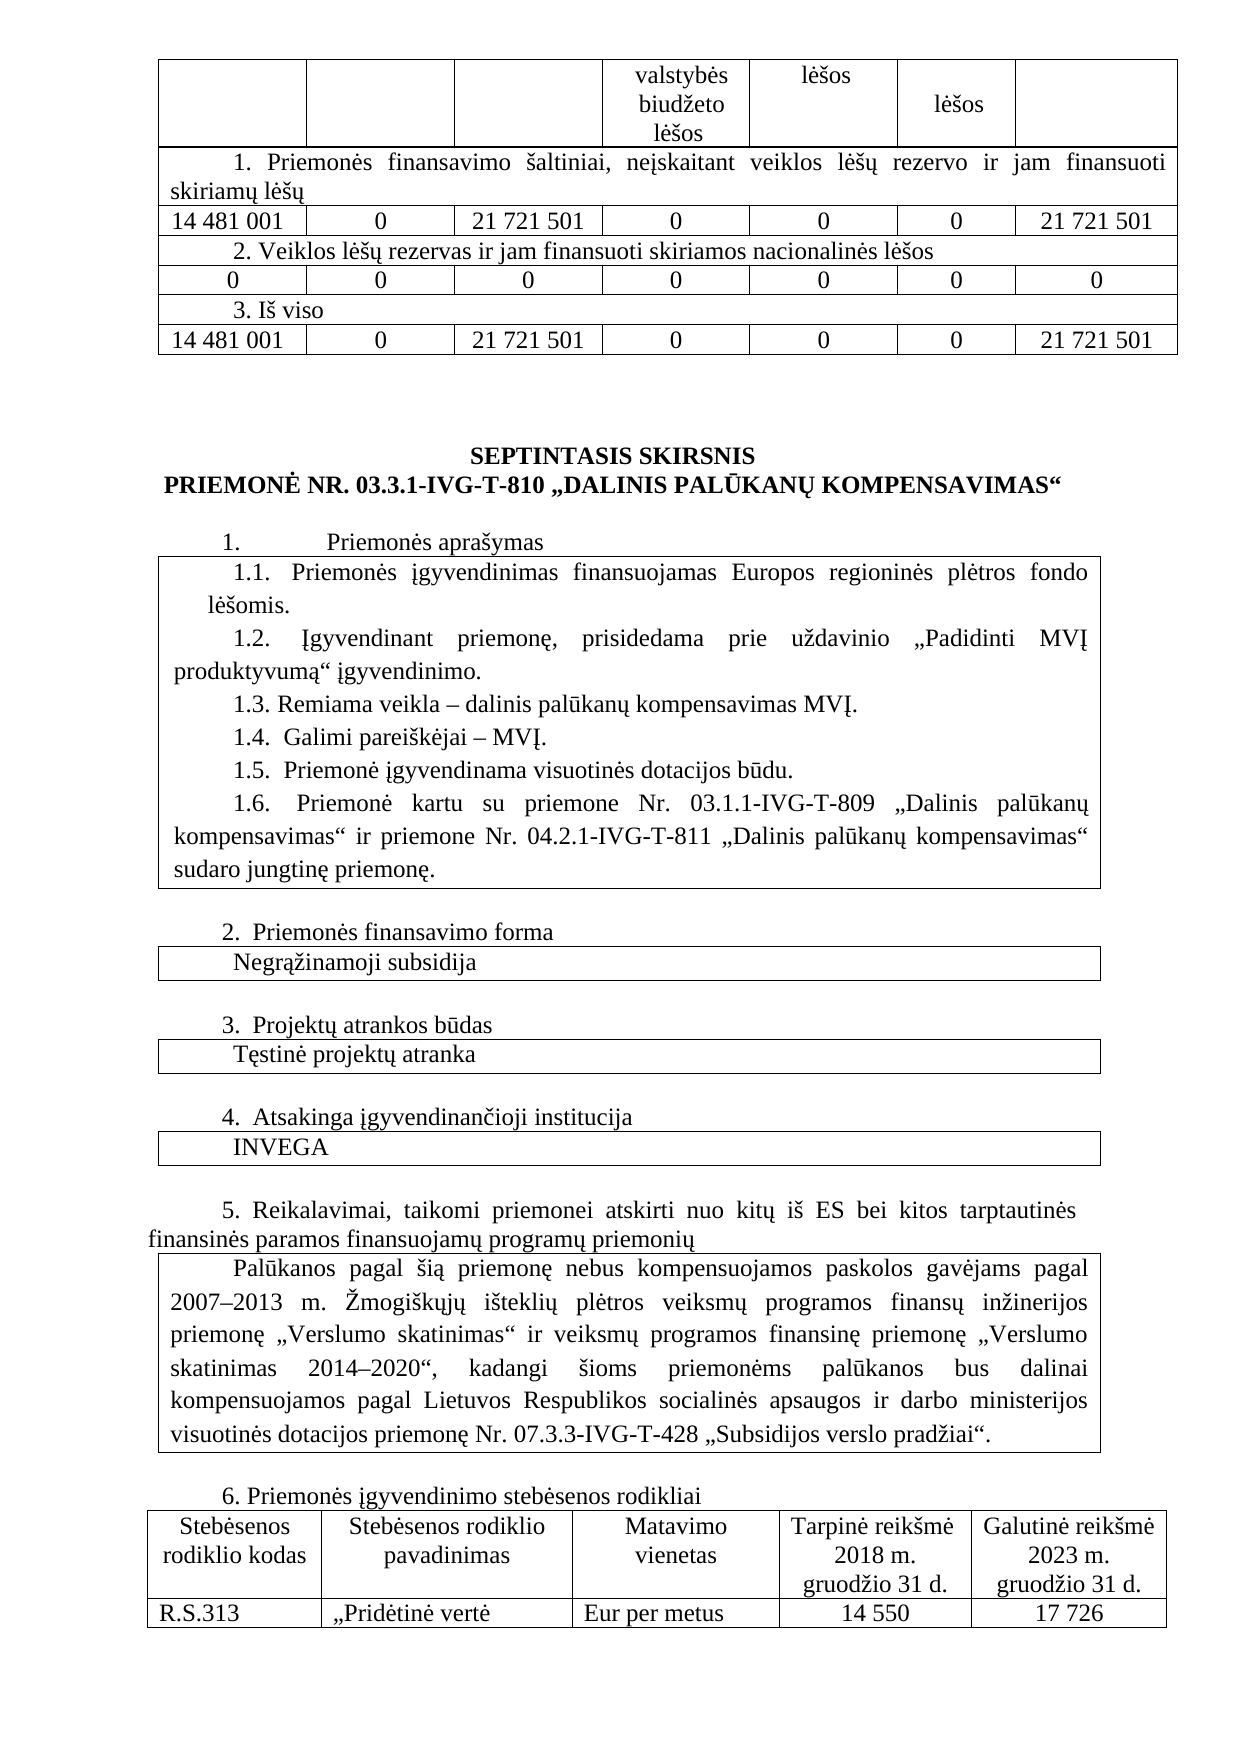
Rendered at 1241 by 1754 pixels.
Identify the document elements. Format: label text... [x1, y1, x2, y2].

table_cell 0 [307, 206, 454, 235]
table_cell 0 [898, 266, 1015, 294]
table_cell R.S.313 [148, 1599, 321, 1627]
table_cell 0 [455, 266, 602, 294]
table_header Tęstinė projektų atranka [159, 1040, 1100, 1073]
table_cell 2. Veiklos lėšų rezervas ir jam finansuoti skiriamos nacionalinės lėšos [159, 236, 1177, 264]
table_cell 1.3. Remiama veikla – dalinis palūkanų kompensavimas MVĮ. [159, 689, 1100, 722]
table_header Stebėsenos rodiklio pavadinimas [322, 1511, 572, 1597]
text PRIEMONĖ NR. 03.3.1-IVG-T-810 „DALINIS PALŪKANŲ KOMPENSAVIMAS“ [148, 470, 1078, 499]
table_header Galutinė reikšmė 2023 m. gruodžio 31 d. [972, 1511, 1166, 1597]
table_cell 0 [1016, 266, 1177, 294]
table_header Stebėsenos rodiklio kodas [148, 1511, 321, 1597]
table_cell Eur per metus [573, 1599, 779, 1627]
table_cell 1.4. Galimi pareiškėjai – MVĮ. 1.5. Priemonė įgyvendinama visuotinės dotacijos būdu. [159, 722, 1100, 788]
table_cell 21 721 501 [1016, 325, 1177, 354]
table_header Matavimo vienetas [573, 1511, 779, 1597]
table_cell 17 726 [972, 1599, 1166, 1627]
table_cell 0 [603, 206, 749, 235]
text 6. Priemonės įgyvendinimo stebėsenos rodikliai [148, 1481, 1078, 1510]
text 1. Priemonės aprašymas [185, 527, 1078, 556]
table_cell 0 [750, 266, 897, 294]
table_cell [1016, 60, 1177, 146]
table_cell [159, 60, 306, 146]
text 3. Projektų atrankos būdas [222, 1010, 1078, 1038]
table_cell lėšos [898, 60, 1015, 146]
table_cell 14 481 001 [159, 206, 306, 235]
table_cell 14 550 [780, 1599, 971, 1627]
table_cell 1. Priemonės finansavimo šaltiniai, neįskaitant veiklos lėšų rezervo ir jam finansuoti skiriamų lėšų [159, 148, 1177, 205]
table_cell lėšos [750, 60, 897, 146]
table_cell 1.2. Įgyvendinant priemonę, prisidedama prie uždavinio „Padidinti MVĮ produktyvumą“ įgyvendinimo. [159, 623, 1100, 689]
table_cell 0 [603, 266, 749, 294]
table_header Negrąžinamoji subsidija [159, 947, 1100, 980]
table_cell 14 481 001 [159, 325, 306, 354]
text SEPTINTASIS SKIRSNIS [148, 441, 1078, 470]
table_cell 0 [307, 325, 454, 354]
text 2. Priemonės finansavimo forma [222, 917, 1078, 946]
table_cell valstybės biudžeto lėšos [603, 60, 749, 146]
table_cell 0 [898, 206, 1015, 235]
table_cell 0 [159, 266, 306, 294]
text 4. Atsakinga įgyvendinančioji institucija [222, 1102, 1078, 1131]
table_cell „Pridėtinė vertė [322, 1599, 572, 1627]
table_header INVEGA [159, 1132, 1100, 1165]
table_header Tarpinė reikšmė 2018 m. gruodžio 31 d. [780, 1511, 971, 1597]
table_cell 21 721 501 [1016, 206, 1177, 235]
table_cell 3. Iš viso [159, 295, 1177, 324]
table_header 1.1. Priemonės įgyvendinimas finansuojamas Europos regioninės plėtros fondo lėšomis. [159, 557, 1100, 623]
table_cell 0 [750, 206, 897, 235]
table_cell [455, 60, 602, 146]
text 5. Reikalavimai, taikomi priemonei atskirti nuo kitų iš ES bei kitos tarptautinės finansinės paramos finansuojamų programų priemonių [148, 1195, 1078, 1252]
table_cell 0 [307, 266, 454, 294]
table_header Palūkanos pagal šią priemonę nebus kompensuojamos paskolos gavėjams pagal 2007–2013 m. Žmogiškųjų išteklių plėtros veiksmų programos finansų inžinerijos priemonę „Verslumo skatinimas“ ir veiksmų programos finansinę priemonę „Verslumo skatinimas 2014–2020“, kadangi šioms priemonėms palūkanos bus dalinai kompensuojamos pagal Lietuvos Respublikos socialinės apsaugos ir darbo ministerijos visuotinės dotacijos priemonę Nr. 07.3.3-IVG-T-428 „Subsidijos verslo pradžiai“. [159, 1254, 1100, 1452]
table_cell 0 [603, 325, 749, 354]
table_cell [307, 60, 454, 146]
table_cell 1.6. Priemonė kartu su priemone Nr. 03.1.1-IVG-T-809 „Dalinis palūkanų kompensavimas“ ir priemone Nr. 04.2.1-IVG-T-811 „Dalinis palūkanų kompensavimas“ sudaro jungtinę priemonę. [159, 788, 1100, 887]
table_cell 21 721 501 [455, 206, 602, 235]
table_cell 0 [898, 325, 1015, 354]
table_cell 0 [750, 325, 897, 354]
table_cell 21 721 501 [455, 325, 602, 354]
